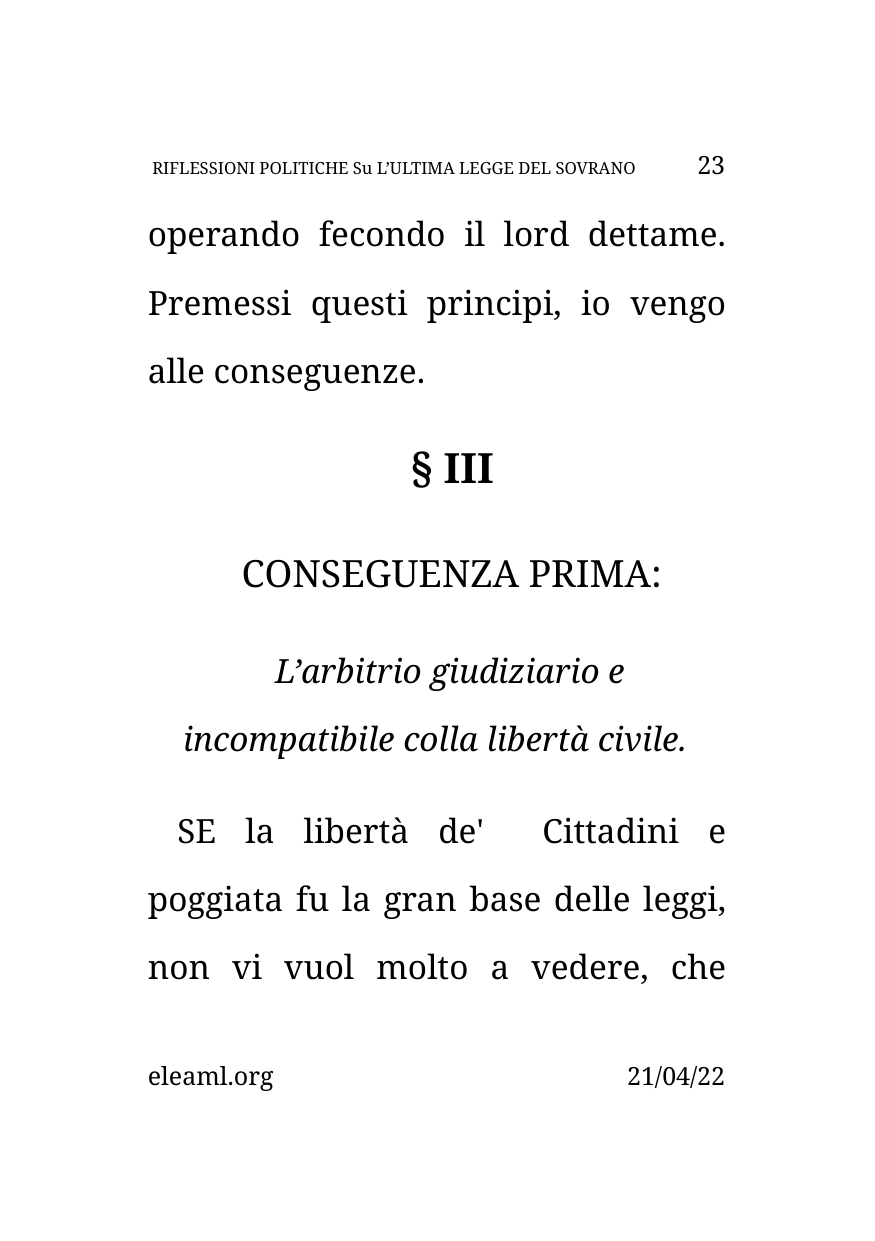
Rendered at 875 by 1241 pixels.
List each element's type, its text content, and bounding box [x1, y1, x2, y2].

subtitle § III [148, 439, 726, 496]
text L’arbitrio giudiziario e incompatibile colla libertà civile. [148, 648, 726, 761]
text SE la libertà de' Cittadini e poggiata fu la gran base delle leggi, non vi vuol molto a vedere, che [148, 808, 726, 989]
text operando fecondo il lord dettame. Premessi questi principi, io vengo alle conseguenze. [148, 211, 726, 393]
text CONSEGUENZA PRIMA: [148, 548, 726, 599]
